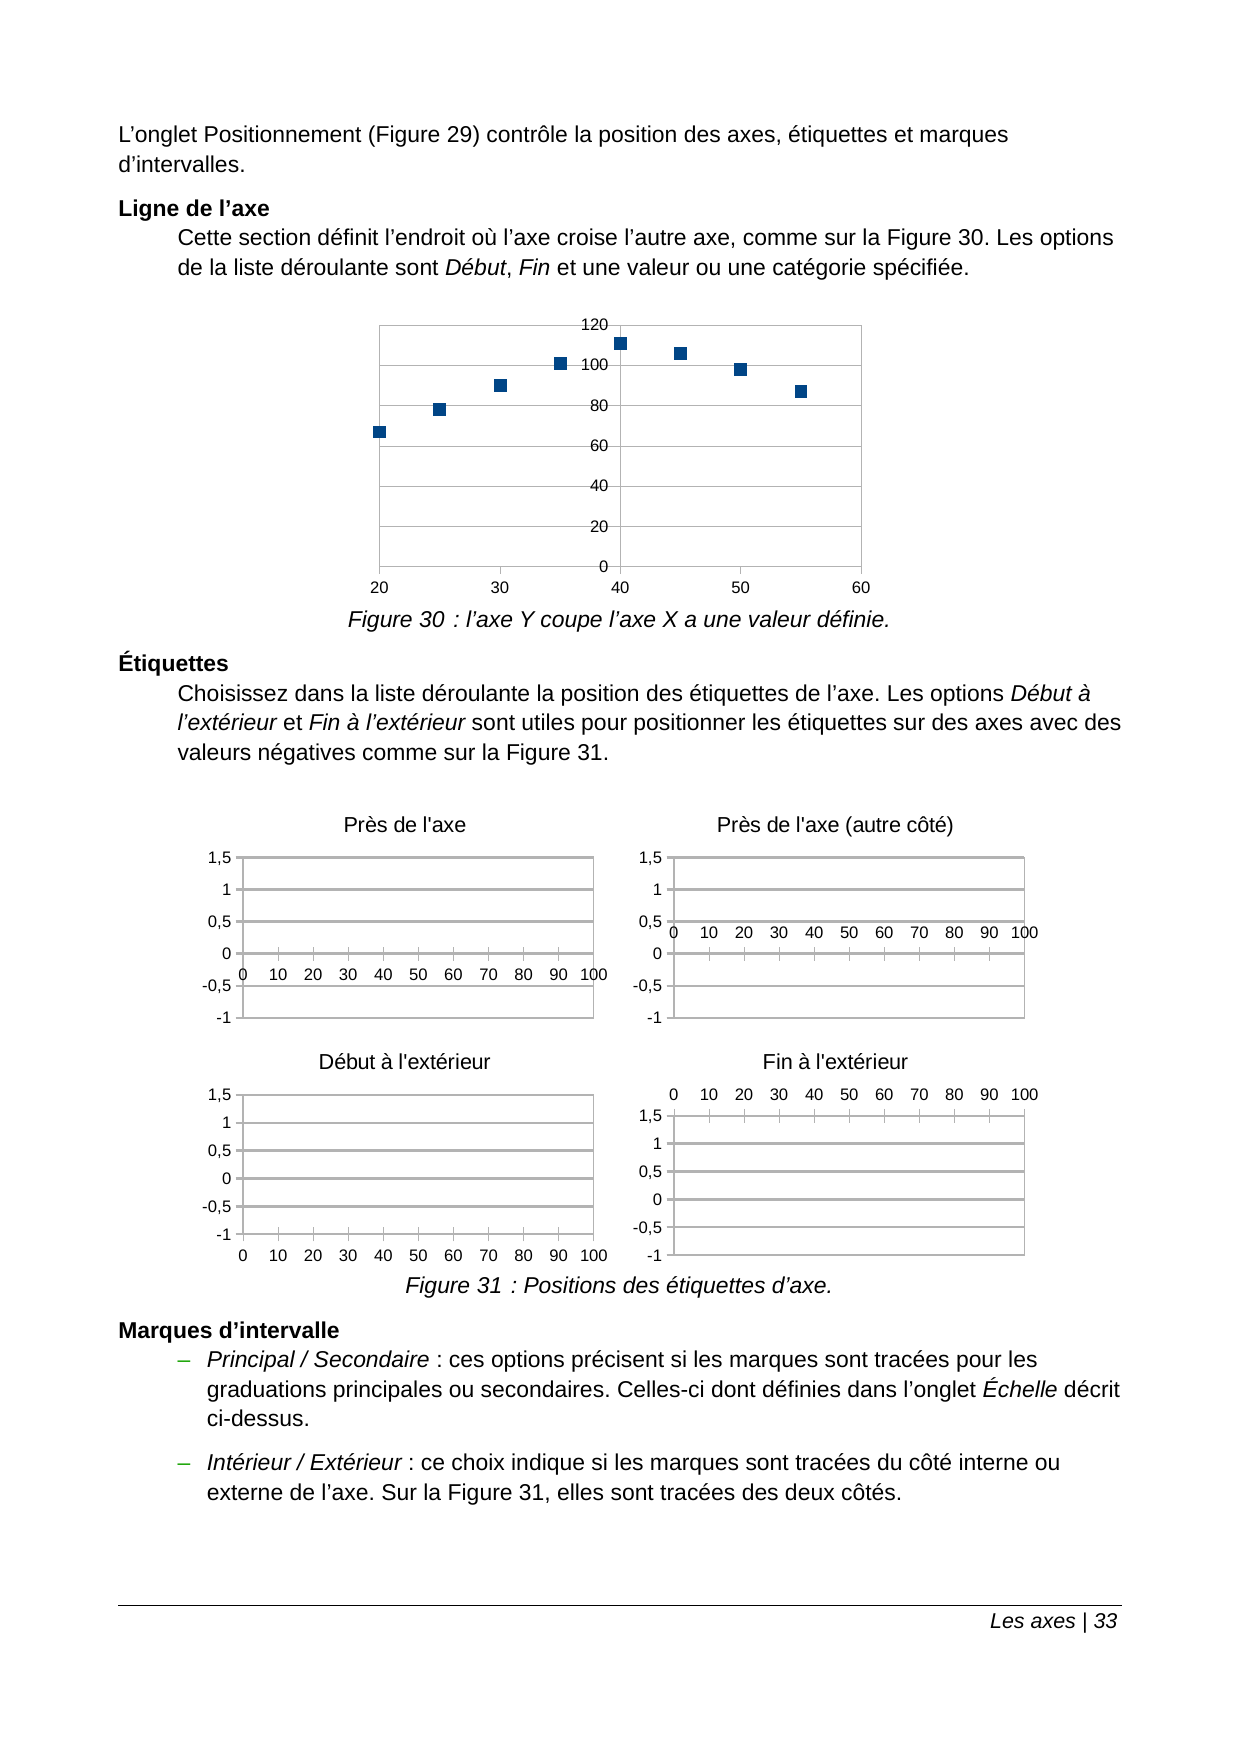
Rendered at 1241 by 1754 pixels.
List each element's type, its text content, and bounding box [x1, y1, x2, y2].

list Principal / Secondaire : ces options précisent si les marques sont tracées pour les graduations principales ou secondaires. Celles-ci dont définies dans l’onglet Échelle décrit ci-dessus. [177, 1343, 1122, 1431]
list Choisissez dans la liste déroulante la position des étiquettes de l’axe. Les options Début à l’extérieur et Fin à l’extérieur sont utiles pour positionner les étiquettes sur des axes avec des valeurs négatives comme sur la Figure 31. [177, 676, 1122, 765]
subtitle Étiquettes [118, 647, 1122, 676]
list Cette section définit l’endroit où l’axe croise l’autre axe, comme sur la Figure 30. Les options de la liste déroulante sont Début, Fin et une valeur ou une catégorie spécifiée. [177, 221, 1122, 280]
text Figure 30 : l’axe Y coupe l’axe X a une valeur définie. [118, 603, 1122, 632]
subtitle Ligne de l’axe [118, 192, 1122, 221]
text Figure 31 : Positions des étiquettes d’axe. [118, 1269, 1122, 1299]
subtitle Marques d’intervalle [118, 1313, 1122, 1343]
text L’onglet Positionnement (Figure 29) contrôle la position des axes, étiquettes et marques d’intervalles. [118, 118, 1122, 177]
list Intérieur / Extérieur : ce choix indique si les marques sont tracées du côté interne ou externe de l’axe. Sur la Figure 31, elles sont tracées des deux côtés. [177, 1446, 1122, 1505]
